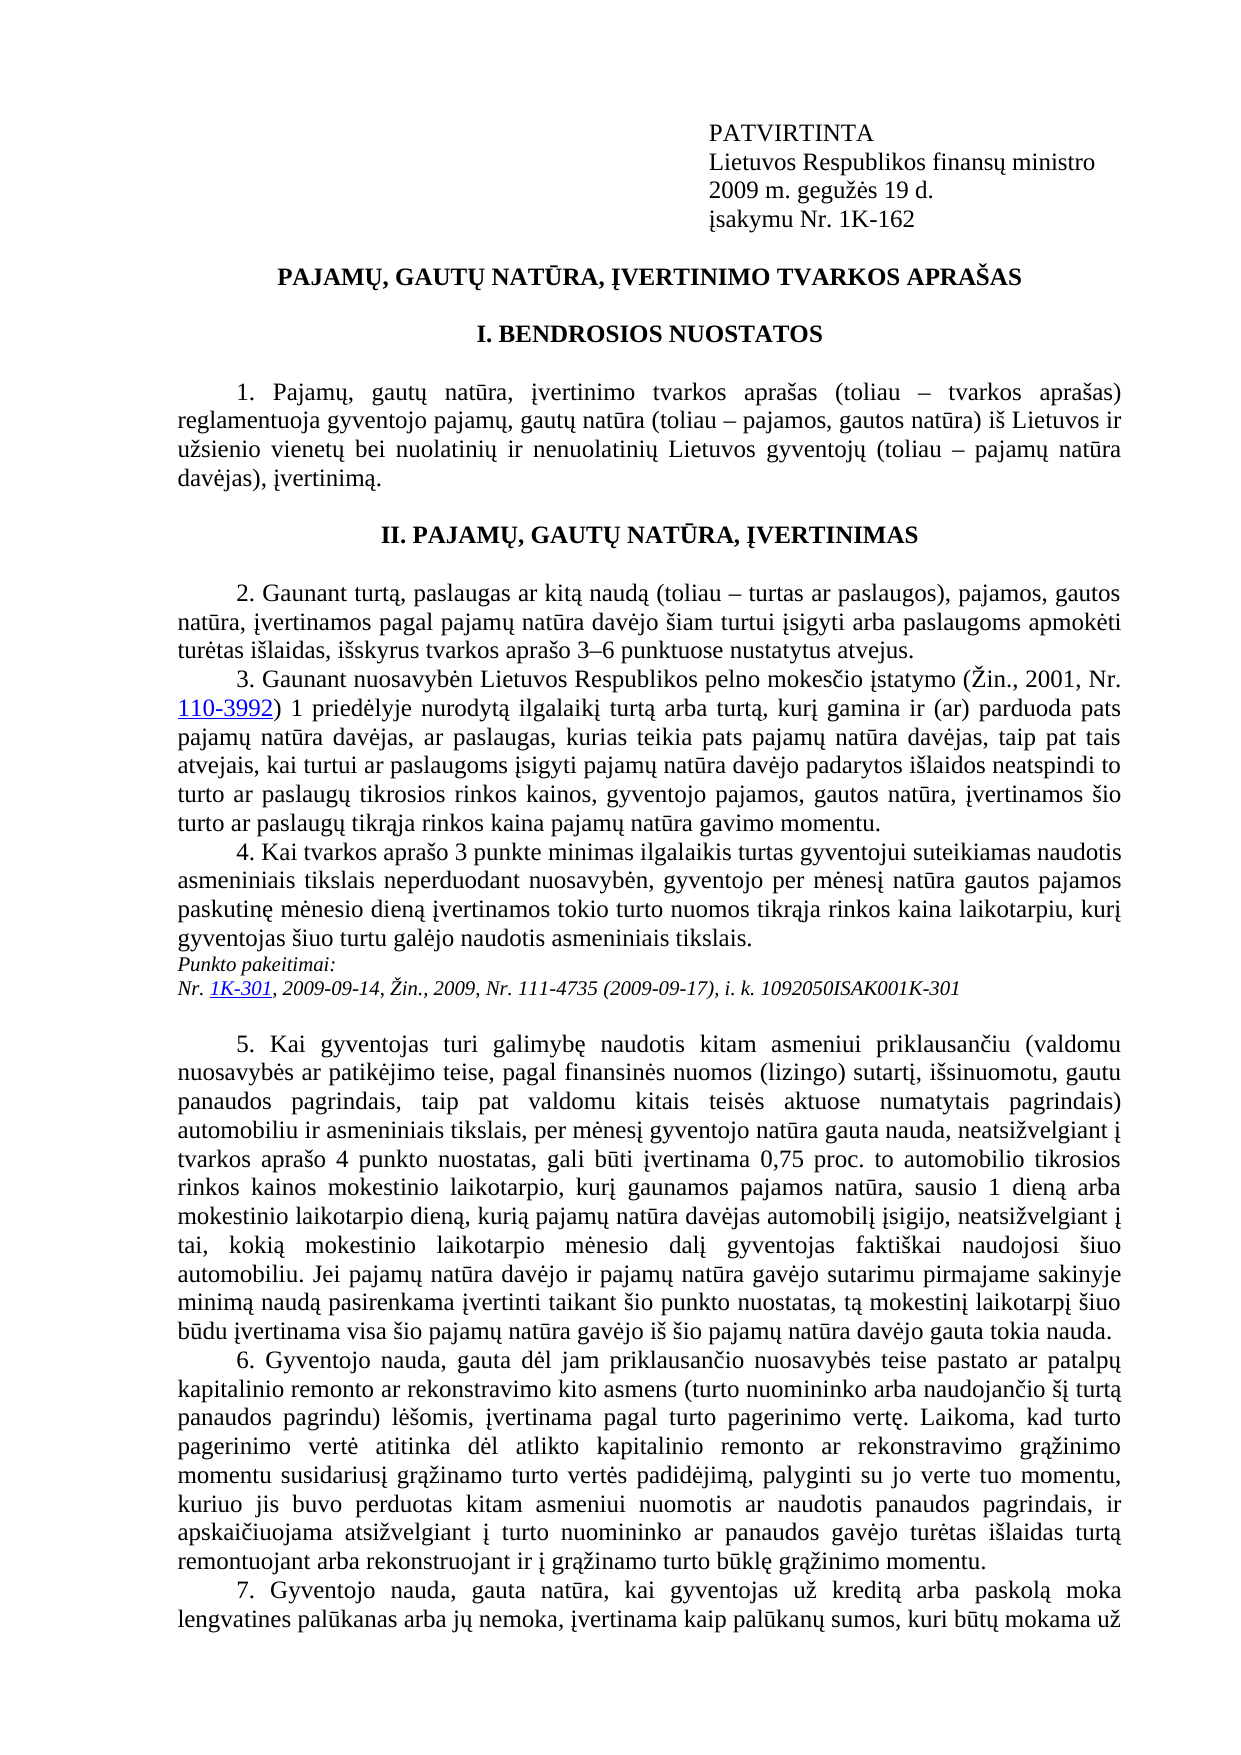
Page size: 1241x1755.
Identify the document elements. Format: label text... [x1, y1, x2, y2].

text PATVIRTINTA [177, 118, 1122, 147]
text 2009 m. gegužės 19 d. [177, 176, 1122, 204]
text PAJAMŲ, GAUTŲ NATŪRA, ĮVERTINIMO TVARKOS APRAŠAS [177, 262, 1122, 291]
text 4. Kai tvarkos aprašo 3 punkte minimas ilgalaikis turtas gyventojui suteikiamas naudotis asmeniniais tikslais neperduodant nuosavybėn, gyventojo per mėnesį natūra gautos pajamos paskutinę mėnesio dieną įvertinamos tokio turto nuomos tikrąja rinkos kaina laikotarpiu, kurį gyventojas šiuo turtu galėjo naudotis asmeniniais tikslais. [177, 837, 1122, 952]
text 2. Gaunant turtą, paslaugas ar kitą naudą (toliau – turtas ar paslaugos), pajamos, gautos natūra, įvertinamos pagal pajamų natūra davėjo šiam turtui įsigyti arba paslaugoms apmokėti turėtas išlaidas, išskyrus tvarkos aprašo 3–6 punktuose nustatytus atvejus. [177, 578, 1122, 664]
text 1. Pajamų, gautų natūra, įvertinimo tvarkos aprašas (toliau – tvarkos aprašas) reglamentuoja gyventojo pajamų, gautų natūra (toliau – pajamos, gautos natūra) iš Lietuvos ir užsienio vienetų bei nuolatinių ir nenuolatinių Lietuvos gyventojų (toliau – pajamų natūra davėjas), įvertinimą. [177, 377, 1122, 492]
text 5. Kai gyventojas turi galimybę naudotis kitam asmeniui priklausančiu (valdomu nuosavybės ar patikėjimo teise, pagal finansinės nuomos (lizingo) sutartį, išsinuomotu, gautu panaudos pagrindais, taip pat valdomu kitais teisės aktuose numatytais pagrindais) automobiliu ir asmeniniais tikslais, per mėnesį gyventojo natūra gauta nauda, neatsižvelgiant į tvarkos aprašo 4 punkto nuostatas, gali būti įvertinama 0,75 proc. to automobilio tikrosios rinkos kainos mokestinio laikotarpio, kurį gaunamos pajamos natūra, sausio 1 dieną arba mokestinio laikotarpio dieną, kurią pajamų natūra davėjas automobilį įsigijo, neatsižvelgiant į tai, kokią mokestinio laikotarpio mėnesio dalį gyventojas faktiškai naudojosi šiuo automobiliu. Jei pajamų natūra davėjo ir pajamų natūra gavėjo sutarimu pirmajame sakinyje minimą naudą pasirenkama įvertinti taikant šio punkto nuostatas, tą mokestinį laikotarpį šiuo būdu įvertinama visa šio pajamų natūra gavėjo iš šio pajamų natūra davėjo gauta tokia nauda. [177, 1029, 1122, 1345]
text Nr. 1K-301, 2009-09-14, Žin., 2009, Nr. 111-4735 (2009-09-17), i. k. 1092050ISAK001K-301 [177, 976, 1122, 1000]
text 6. Gyventojo nauda, gauta dėl jam priklausančio nuosavybės teise pastato ar patalpų kapitalinio remonto ar rekonstravimo kito asmens (turto nuomininko arba naudojančio šį turtą panaudos pagrindu) lėšomis, įvertinama pagal turto pagerinimo vertę. Laikoma, kad turto pagerinimo vertė atitinka dėl atlikto kapitalinio remonto ar rekonstravimo grąžinimo momentu susidariusį grąžinamo turto vertės padidėjimą, palyginti su jo verte tuo momentu, kuriuo jis buvo perduotas kitam asmeniui nuomotis ar naudotis panaudos pagrindais, ir apskaičiuojama atsižvelgiant į turto nuomininko ar panaudos gavėjo turėtas išlaidas turtą remontuojant arba rekonstruojant ir į grąžinamo turto būklę grąžinimo momentu. [177, 1345, 1122, 1575]
text II. PAJAMŲ, GAUTŲ NATŪRA, ĮVERTINIMAS [177, 521, 1122, 549]
text 3. Gaunant nuosavybėn Lietuvos Respublikos pelno mokesčio įstatymo (Žin., 2001, Nr. 110-3992) 1 priedėlyje nurodytą ilgalaikį turtą arba turtą, kurį gamina ir (ar) parduoda pats pajamų natūra davėjas, ar paslaugas, kurias teikia pats pajamų natūra davėjas, taip pat tais atvejais, kai turtui ar paslaugoms įsigyti pajamų natūra davėjo padarytos išlaidos neatspindi to turto ar paslaugų tikrosios rinkos kainos, gyventojo pajamos, gautos natūra, įvertinamos šio turto ar paslaugų tikrąja rinkos kaina pajamų natūra gavimo momentu. [177, 664, 1122, 837]
text įsakymu Nr. 1K-162 [177, 204, 1122, 233]
text Lietuvos Respublikos finansų ministro [177, 147, 1122, 176]
text Punkto pakeitimai: [177, 952, 1122, 976]
text I. BENDROSIOS NUOSTATOS [177, 319, 1122, 348]
text 7. Gyventojo nauda, gauta natūra, kai gyventojas už kreditą arba paskolą moka lengvatines palūkanas arba jų nemoka, įvertinama kaip palūkanų sumos, kuri būtų mokama už [177, 1575, 1122, 1632]
